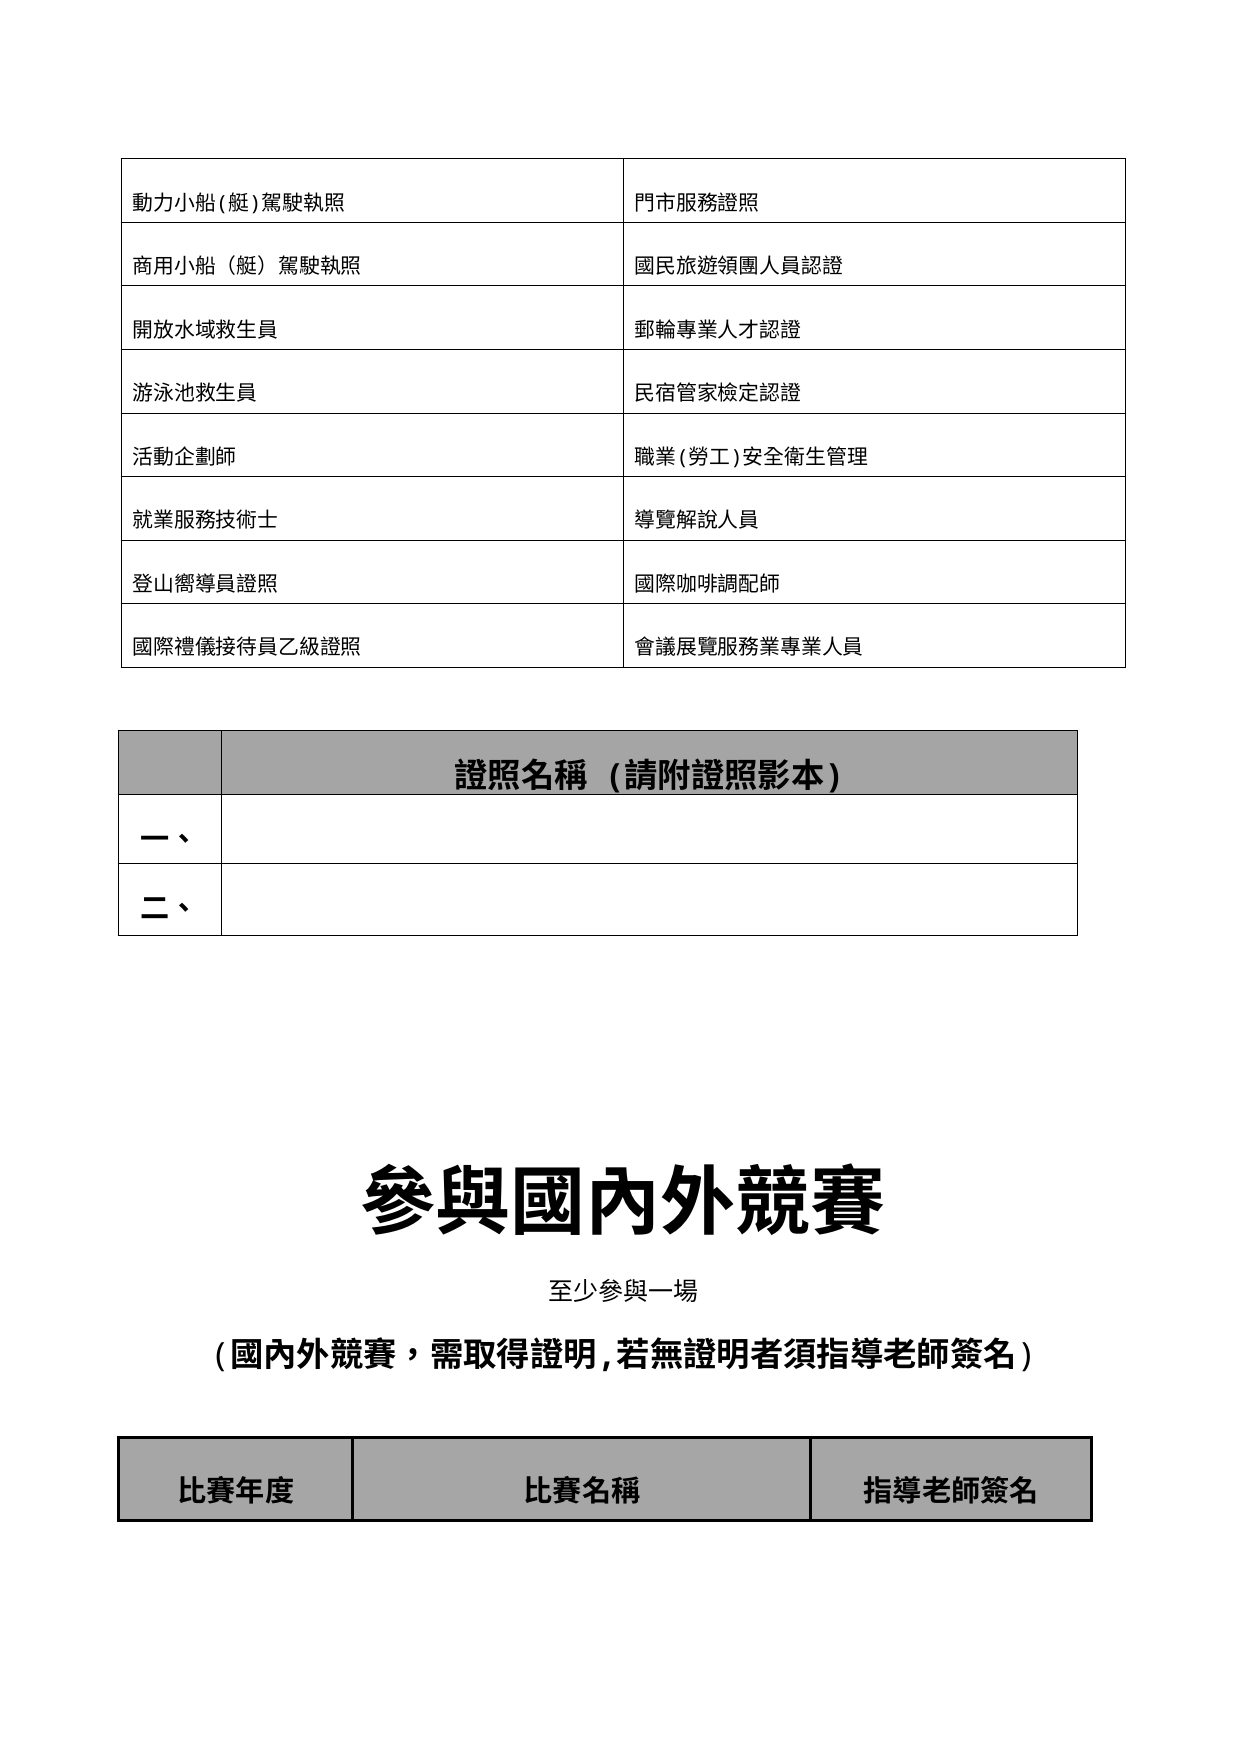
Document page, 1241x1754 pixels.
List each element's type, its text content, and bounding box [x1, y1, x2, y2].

table_cell 國民旅遊領團人員認證 [624, 223, 1125, 285]
table_cell 就業服務技術士 [122, 477, 623, 539]
table_cell 會議展覽服務業專業人員 [624, 604, 1125, 667]
table_cell [222, 795, 1077, 863]
table_cell 動力小船(艇)駕駛執照 [122, 159, 623, 222]
table_header 比賽年度 [120, 1439, 351, 1519]
table_header [119, 731, 221, 794]
table_cell 國際咖啡調配師 [624, 541, 1125, 603]
table_cell 登山嚮導員證照 [122, 541, 623, 603]
table_cell [222, 864, 1077, 934]
table_cell 國際禮儀接待員乙級證照 [122, 604, 623, 667]
table_cell 一、 [119, 795, 221, 863]
table_cell 職業(勞工)安全衛生管理 [624, 414, 1125, 476]
table_cell 郵輪專業人才認證 [624, 286, 1125, 349]
text 參與國內外競賽 [118, 1123, 1128, 1248]
table_header 指導老師簽名 [812, 1439, 1090, 1519]
table_header 比賽名稱 [354, 1439, 809, 1519]
text (國內外競賽，需取得證明,若無證明者須指導老師簽名) [118, 1311, 1128, 1373]
table_cell 活動企劃師 [122, 414, 623, 476]
table_cell 導覽解說人員 [624, 477, 1125, 539]
table_cell 游泳池救生員 [122, 350, 623, 412]
table_cell 門市服務證照 [624, 159, 1125, 222]
table_cell 商用小船（艇）駕駛執照 [122, 223, 623, 285]
table_header 證照名稱 (請附證照影本) [222, 731, 1077, 794]
table_cell 民宿管家檢定認證 [624, 350, 1125, 412]
table_cell 二、 [119, 864, 221, 934]
text 至少參與一場 [118, 1248, 1128, 1311]
table_cell 開放水域救生員 [122, 286, 623, 349]
